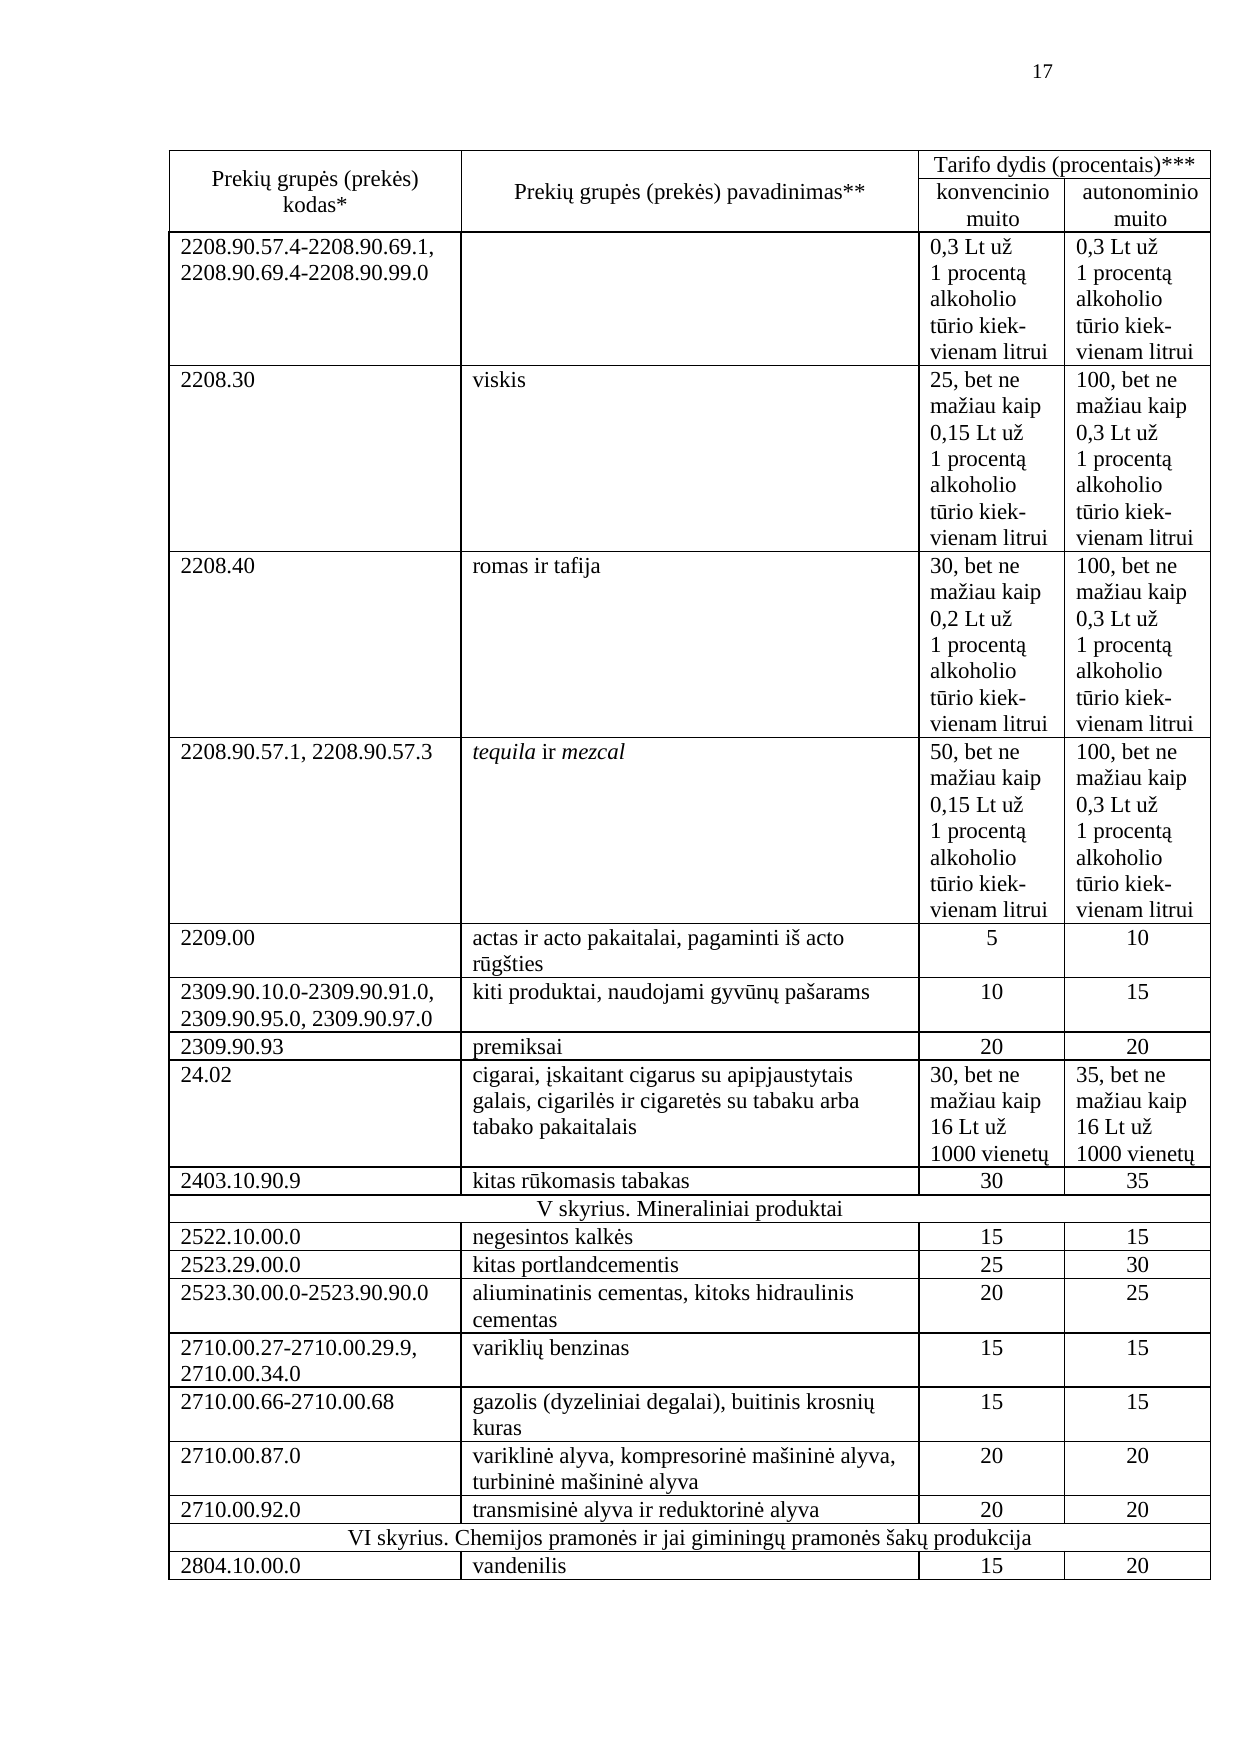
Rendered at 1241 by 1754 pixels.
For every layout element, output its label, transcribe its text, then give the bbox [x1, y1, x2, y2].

table_cell 2208.30 [170, 366, 460, 551]
table_cell 0,3 Lt už 1 procentą alkoholio tūrio kiek-vienam litrui [920, 233, 1064, 364]
table_cell 20 [920, 1496, 1064, 1523]
table_cell 2710.00.27-2710.00.29.9, 2710.00.34.0 [170, 1334, 460, 1386]
table_cell konvencinio muito [919, 179, 1064, 231]
table_cell negesintos kalkės [462, 1223, 918, 1250]
table_cell romas ir tafija [462, 552, 918, 737]
table_cell 30 [1065, 1251, 1210, 1278]
table_cell 15 [1065, 978, 1210, 1031]
table_cell aliuminatinis cementas, kitoks hidraulinis cementas [462, 1279, 918, 1332]
table_cell 15 [1065, 1388, 1210, 1441]
table_cell 30, bet ne mažiau kaip 0,2 Lt už 1 procentą alkoholio tūrio kiek-vienam litrui [920, 552, 1064, 737]
table_cell 2208.90.57.1, 2208.90.57.3 [170, 738, 460, 923]
table_cell 30 [920, 1168, 1064, 1194]
table_header Prekių grupės (prekės) kodas* [170, 151, 461, 231]
table_cell 15 [920, 1388, 1064, 1441]
table_cell viskis [462, 366, 918, 551]
table_cell 2710.00.87.0 [170, 1442, 460, 1495]
table_cell 30, bet ne mažiau kaip 16 Lt už 1000 vienetų [920, 1061, 1064, 1166]
table_cell autonominio muito [1065, 179, 1210, 231]
table_cell 24.02 [170, 1061, 460, 1166]
table_cell 35 [1065, 1168, 1210, 1194]
table_cell kitas rūkomasis tabakas [462, 1168, 918, 1194]
table_cell 25 [1065, 1279, 1210, 1332]
table_cell 2523.30.00.0-2523.90.90.0 [170, 1279, 460, 1332]
table_cell 2209.00 [170, 924, 460, 977]
table_cell 2309.90.93 [170, 1033, 460, 1059]
table_cell 15 [920, 1223, 1064, 1250]
table_cell cigarai, įskaitant cigarus su apipjaustytais galais, cigarilės ir cigaretės su tabaku arba tabako pakaitalais [462, 1061, 918, 1166]
table_cell 15 [920, 1334, 1064, 1386]
table_cell 2804.10.00.0 [170, 1552, 460, 1578]
table_cell kitas portlandcementis [462, 1251, 918, 1278]
table_cell gazolis (dyzeliniai degalai), buitinis krosnių kuras [462, 1388, 918, 1441]
table_cell premiksai [462, 1033, 918, 1059]
table_cell 0,3 Lt už 1 procentą alkoholio tūrio kiek-vienam litrui [1065, 233, 1210, 364]
table_header Prekių grupės (prekės) pavadinimas** [462, 151, 918, 231]
table_cell transmisinė alyva ir reduktorinė alyva [462, 1496, 918, 1523]
table_cell 15 [920, 1552, 1064, 1578]
table_cell 2710.00.66-2710.00.68 [170, 1388, 460, 1441]
table_cell 2523.29.00.0 [170, 1251, 460, 1278]
table_cell actas ir acto pakaitalai, pagaminti iš acto rūgšties [462, 924, 918, 977]
table_cell 2309.90.10.0-2309.90.91.0, 2309.90.95.0, 2309.90.97.0 [170, 978, 460, 1031]
table_cell 2710.00.92.0 [170, 1496, 460, 1523]
table_cell 100, bet ne mažiau kaip 0,3 Lt už 1 procentą alkoholio tūrio kiek-vienam litrui [1065, 738, 1210, 923]
table_cell 20 [1065, 1033, 1210, 1059]
table_cell 100, bet ne mažiau kaip 0,3 Lt už 1 procentą alkoholio tūrio kiek-vienam litrui [1065, 366, 1210, 551]
table_cell 20 [1065, 1552, 1210, 1578]
table_cell 10 [920, 978, 1064, 1031]
table_cell 25, bet ne mažiau kaip 0,15 Lt už 1 procentą alkoholio tūrio kiek-vienam litrui [920, 366, 1064, 551]
table_cell 20 [1065, 1442, 1210, 1495]
table_cell 5 [920, 924, 1064, 977]
table_header Tarifo dydis (procentais)*** [919, 151, 1210, 177]
table_cell 25 [920, 1251, 1064, 1278]
table_cell variklinė alyva, kompresorinė mašininė alyva, turbininė mašininė alyva [462, 1442, 918, 1495]
table_cell tequila ir mezcal [462, 738, 918, 923]
table_cell vandenilis [462, 1552, 918, 1578]
table_cell 2522.10.00.0 [170, 1223, 460, 1250]
table_cell 15 [1065, 1223, 1210, 1250]
table_cell kiti produktai, naudojami gyvūnų pašarams [462, 978, 918, 1031]
table_cell [462, 233, 918, 364]
table_cell 20 [920, 1442, 1064, 1495]
table_cell 20 [920, 1279, 1064, 1332]
table_cell V skyrius. Mineraliniai produktai [170, 1196, 1210, 1222]
table_cell 20 [1065, 1496, 1210, 1523]
table_cell 10 [1065, 924, 1210, 977]
table_cell 2208.90.57.4-2208.90.69.1, 2208.90.69.4-2208.90.99.0 [170, 233, 460, 364]
table_cell variklių benzinas [462, 1334, 918, 1386]
table_cell 20 [920, 1033, 1064, 1059]
table_cell 2208.40 [170, 552, 460, 737]
table_cell 15 [1065, 1334, 1210, 1386]
table_cell 2403.10.90.9 [170, 1168, 460, 1194]
table_cell 100, bet ne mažiau kaip 0,3 Lt už 1 procentą alkoholio tūrio kiek-vienam litrui [1065, 552, 1210, 737]
table_cell 50, bet ne mažiau kaip 0,15 Lt už 1 procentą alkoholio tūrio kiek-vienam litrui [920, 738, 1064, 923]
table_cell 35, bet ne mažiau kaip 16 Lt už 1000 vienetų [1065, 1061, 1210, 1166]
table_cell VI skyrius. Chemijos pramonės ir jai giminingų pramonės šakų produkcija [170, 1524, 1210, 1551]
